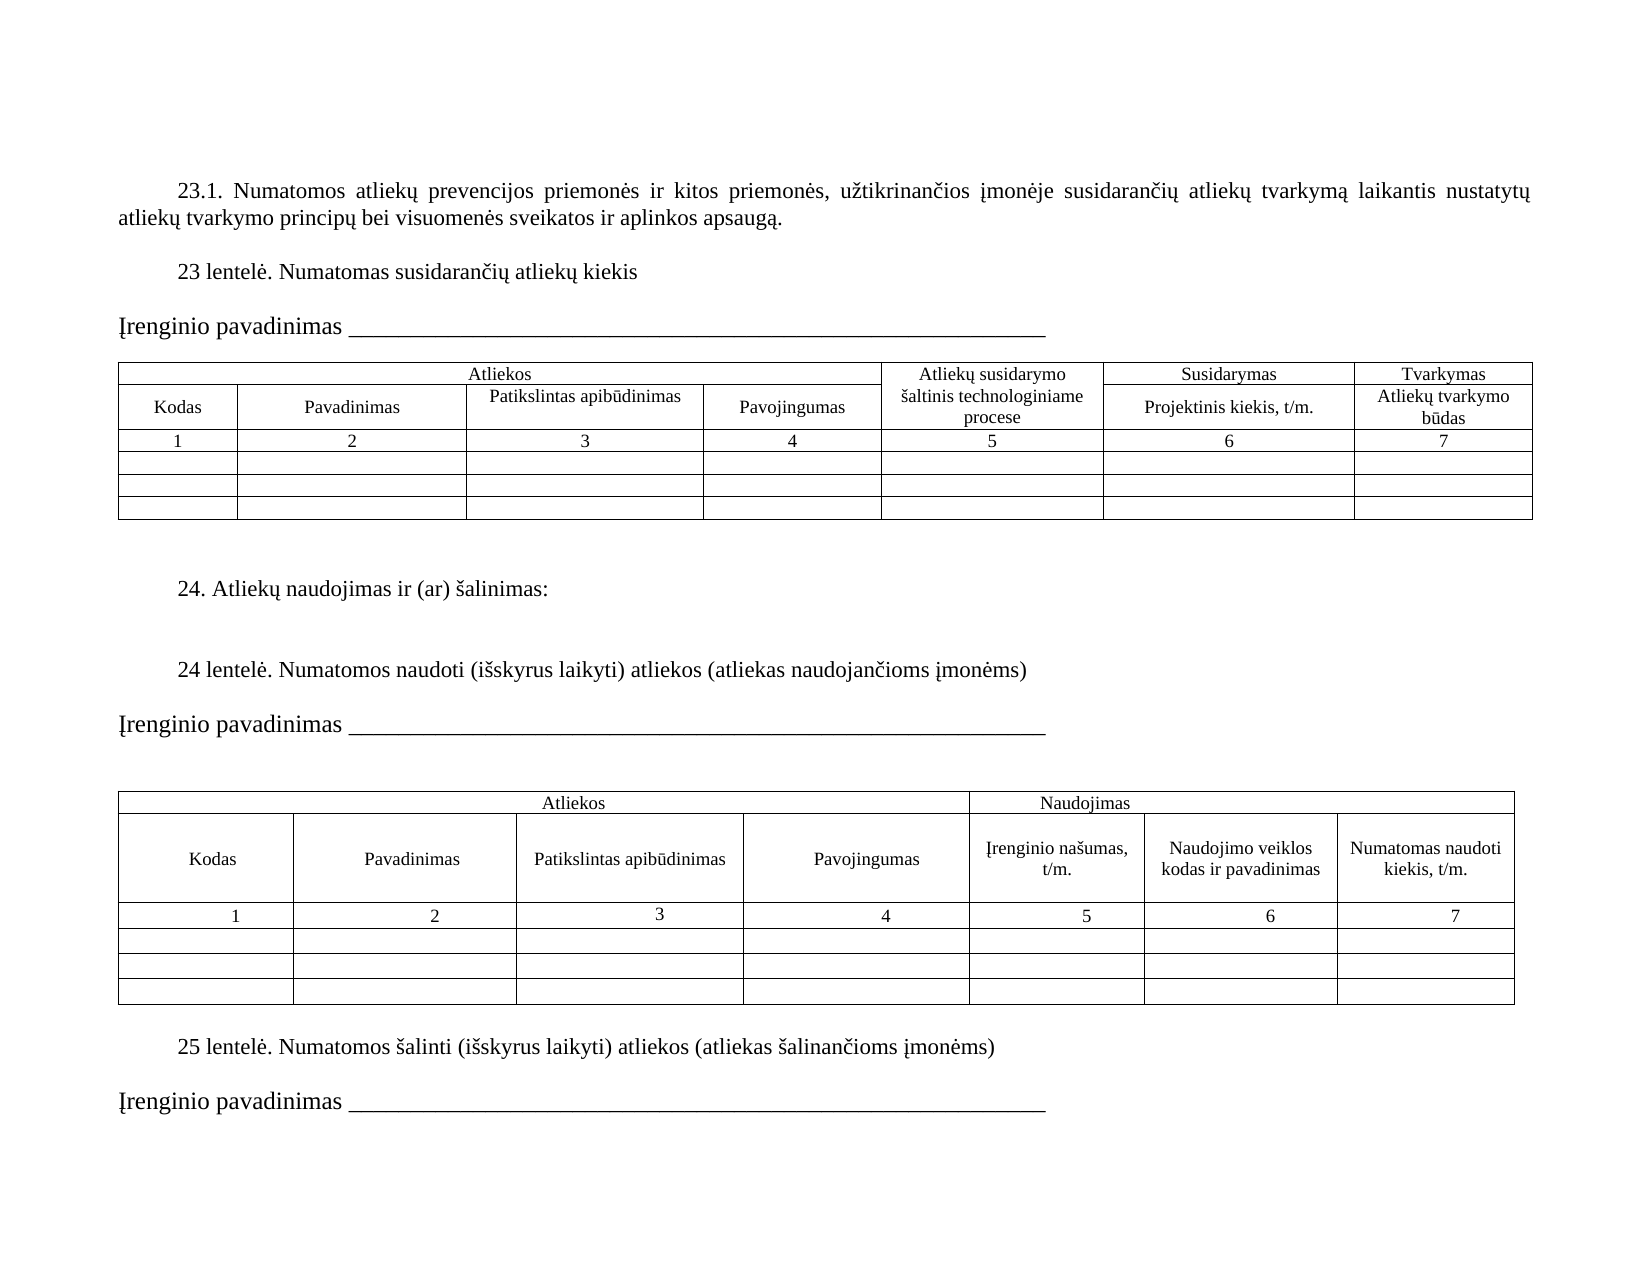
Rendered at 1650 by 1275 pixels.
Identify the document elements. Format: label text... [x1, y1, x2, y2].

table_cell [882, 475, 1103, 496]
table_cell [467, 452, 703, 474]
table_cell Įrenginio našumas, t/m. [970, 814, 1144, 902]
table_cell [1338, 954, 1514, 978]
table_cell Patikslintas apibūdinimas [517, 814, 743, 902]
table_header Naudojimas [970, 792, 1514, 813]
table_cell Naudojimo veiklos kodas ir pavadinimas [1145, 814, 1337, 902]
text 23 lentelė. Numatomas susidarančių atliekų kiekis [118, 259, 1532, 285]
table_cell [294, 954, 516, 978]
table_cell 4 [744, 903, 969, 928]
table_cell [119, 497, 237, 519]
table_cell [744, 929, 969, 953]
table_cell [238, 497, 466, 519]
table_cell [970, 979, 1144, 1003]
table_cell [119, 475, 237, 496]
table_cell [119, 979, 293, 1003]
table_cell [1338, 929, 1514, 953]
table_cell 3 [467, 430, 703, 451]
table_cell Pavadinimas [238, 385, 466, 428]
table_cell 5 [970, 903, 1144, 928]
table_cell [119, 929, 293, 953]
table_header Atliekos [119, 792, 969, 813]
table_cell [1104, 497, 1354, 519]
table_cell [119, 452, 237, 474]
table_cell [704, 497, 881, 519]
table_cell [294, 929, 516, 953]
table_cell [467, 475, 703, 496]
table_cell 4 [704, 430, 881, 451]
table_cell [704, 475, 881, 496]
table_cell [517, 954, 743, 978]
table_cell [1355, 475, 1532, 496]
table_cell 1 [119, 903, 293, 928]
table_cell [882, 452, 1103, 474]
table_cell [970, 929, 1144, 953]
text 24. Atliekų naudojimas ir (ar) šalinimas: [118, 575, 1532, 601]
table_cell 5 [882, 430, 1103, 451]
table_cell [1145, 954, 1337, 978]
table_cell [1104, 452, 1354, 474]
table_header Susidarymas [1104, 363, 1354, 384]
table_cell 7 [1338, 903, 1514, 928]
table_cell Atliekų tvarkymo būdas [1355, 385, 1532, 428]
text Įrenginio pavadinimas [118, 311, 1532, 340]
table_cell [517, 979, 743, 1003]
table_cell [744, 979, 969, 1003]
table_cell Pavadinimas [294, 814, 516, 902]
table_cell [238, 452, 466, 474]
table_header Atliekos [119, 363, 881, 384]
table_cell Pavojingumas [744, 814, 969, 902]
table_cell Pavojingumas [704, 385, 881, 428]
table_cell [517, 929, 743, 953]
table_cell [704, 452, 881, 474]
text 23.1. Numatomos atliekų prevencijos priemonės ir kitos priemonės, užtikrinančios įmonėje susidarančių atliekų tvarkymą laikantis nustatytų atliekų tvarkymo principų bei visuomenės sveikatos ir aplinkos apsaugą. [118, 177, 1532, 230]
table_header Atliekų susidarymo šaltinis technologiniame procese [882, 363, 1103, 428]
table_cell Projektinis kiekis, t/m. [1104, 385, 1354, 428]
table_cell 3 [517, 903, 743, 928]
text Įrenginio pavadinimas [118, 709, 1532, 738]
table_cell [467, 497, 703, 519]
text 24 lentelė. Numatomos naudoti (išskyrus laikyti) atliekos (atliekas naudojančioms įmonėms) [118, 656, 1532, 683]
table_cell Numatomas naudoti kiekis, t/m. [1338, 814, 1514, 902]
table_cell [1145, 929, 1337, 953]
table_cell [1355, 497, 1532, 519]
text Įrenginio pavadinimas [118, 1086, 1532, 1115]
table_cell Kodas [119, 814, 293, 902]
table_cell 7 [1355, 430, 1532, 451]
table_cell 6 [1145, 903, 1337, 928]
table_cell [1338, 979, 1514, 1003]
table_cell [1145, 979, 1337, 1003]
table_cell [882, 497, 1103, 519]
table_cell [970, 954, 1144, 978]
text 25 lentelė. Numatomos šalinti (išskyrus laikyti) atliekos (atliekas šalinančioms įmonėms) [118, 1033, 1532, 1060]
table_header Tvarkymas [1355, 363, 1532, 384]
table_cell [1355, 452, 1532, 474]
table_cell [744, 954, 969, 978]
table_cell 2 [294, 903, 516, 928]
table_cell [119, 954, 293, 978]
table_cell [238, 475, 466, 496]
table_cell [294, 979, 516, 1003]
table_cell 2 [238, 430, 466, 451]
table_cell 1 [119, 430, 237, 451]
table_cell [1104, 475, 1354, 496]
table_cell Patikslintas apibūdinimas [467, 385, 703, 428]
table_cell Kodas [119, 385, 237, 428]
table_cell 6 [1104, 430, 1354, 451]
